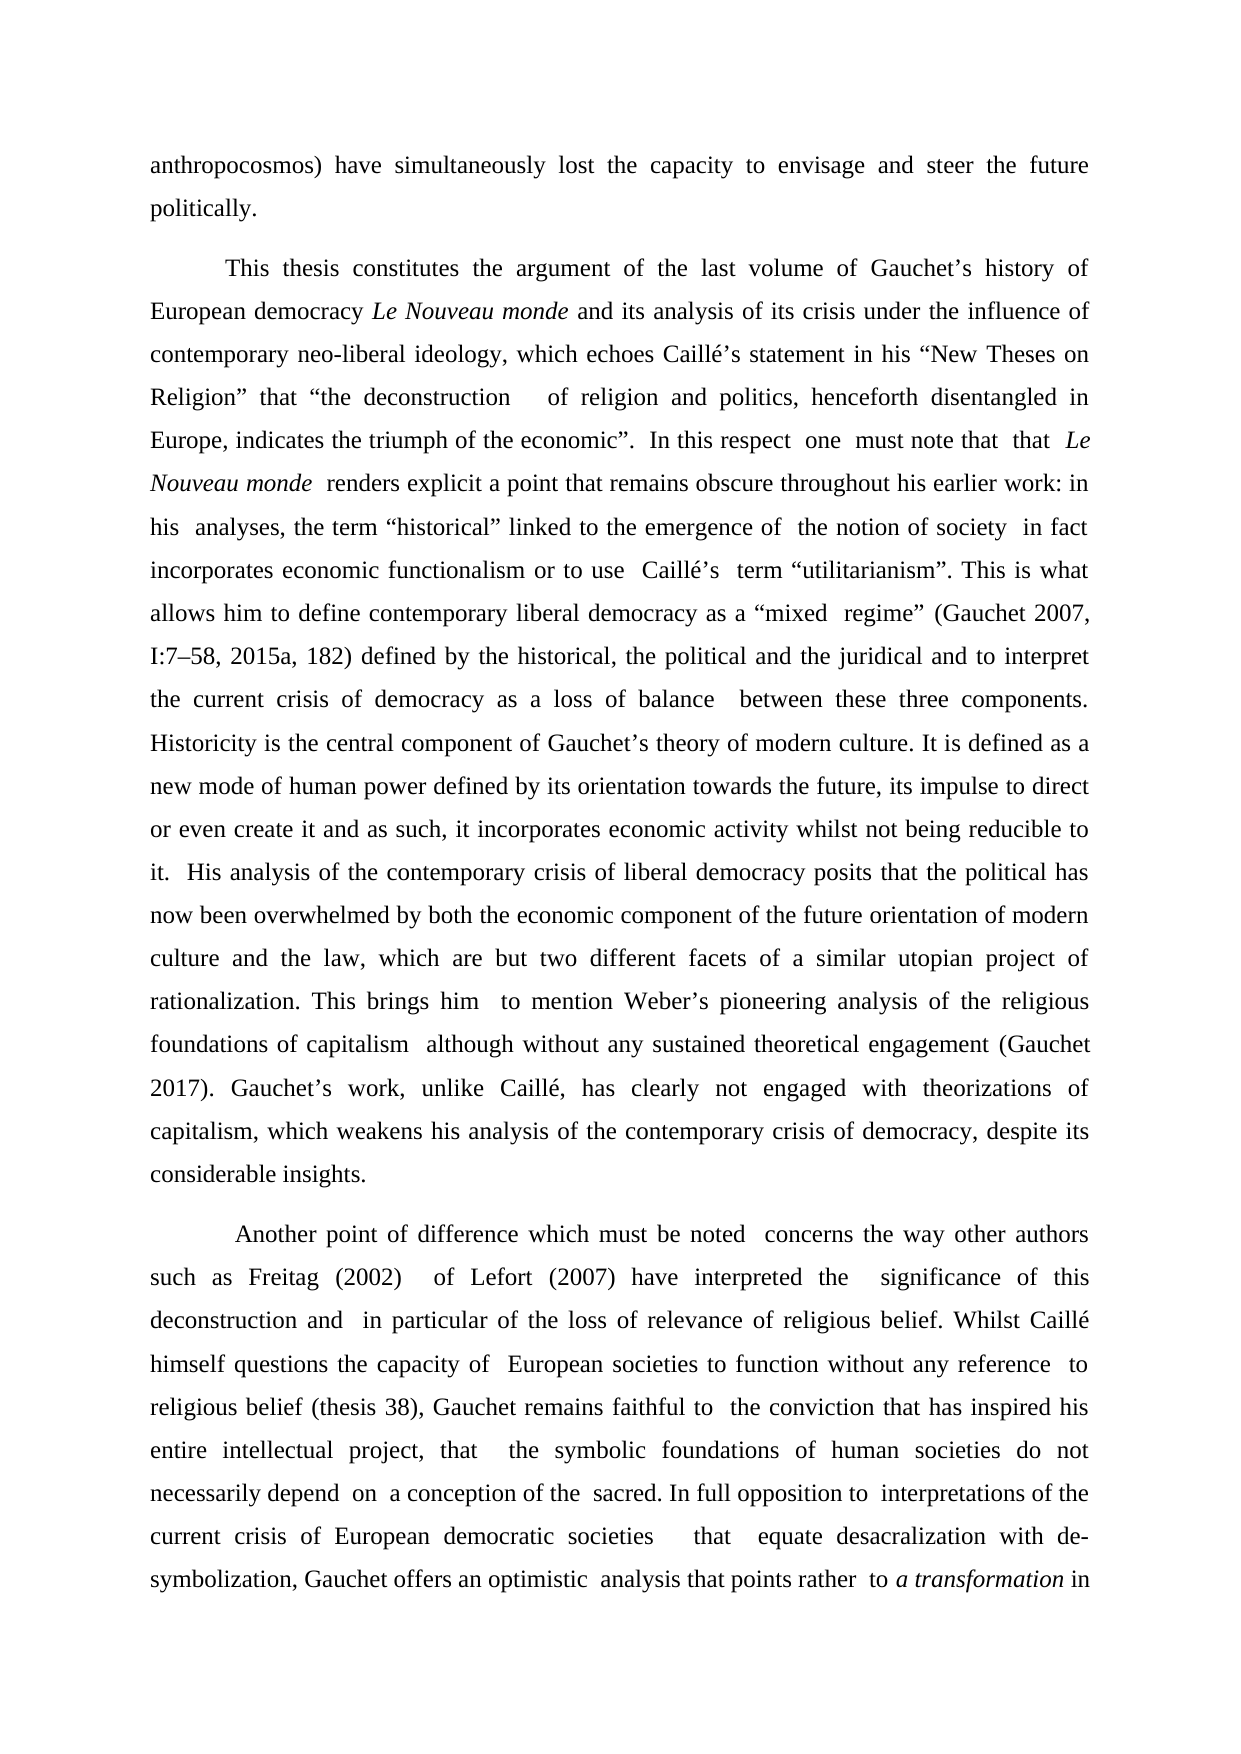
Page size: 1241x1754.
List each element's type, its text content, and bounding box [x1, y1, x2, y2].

text Another point of difference which must be noted concerns the way other authors such as Freitag (2002) of Lefort (2007) have interpreted the significance of this deconstruction and in particular of the loss of relevance of religious belief. Whilst Caillé himself questions the capacity of European societies to function without any reference to religious belief (thesis 38), Gauchet remains faithful to the conviction that has inspired his entire intellectual project, that the symbolic foundations of human societies do not necessarily depend on a conception of the sacred. In full opposition to interpretations of the current crisis of European democratic societies that equate desacralization with de-symbolization, Gauchet offers an optimistic analysis that points rather to a transformation in [150, 1219, 1090, 1593]
text anthropocosmos) have simultaneously lost the capacity to envisage and steer the future politically. [150, 150, 1090, 222]
text This thesis constitutes the argument of the last volume of Gauchet’s history of European democracy Le Nouveau monde and its analysis of its crisis under the influence of contemporary neo-liberal ideology, which echoes Caillé’s statement in his “New Theses on Religion” that “the deconstruction of religion and politics, henceforth disentangled in Europe, indicates the triumph of the economic”. In this respect one must note that that Le Nouveau monde renders explicit a point that remains obscure throughout his earlier work: in his analyses, the term “historical” linked to the emergence of the notion of society in fact incorporates economic functionalism or to use Caillé’s term “utilitarianism”. This is what allows him to define contemporary liberal democracy as a “mixed regime” (Gauchet 2007, I:7–58, 2015a, 182) defined by the historical, the political and the juridical and to interpret the current crisis of democracy as a loss of balance between these three components. Historicity is the central component of Gauchet’s theory of modern culture. It is defined as a new mode of human power defined by its orientation towards the future, its impulse to direct or even create it and as such, it incorporates economic activity whilst not being reducible to it. His analysis of the contemporary crisis of liberal democracy posits that the political has now been overwhelmed by both the economic component of the future orientation of modern culture and the law, which are but two different facets of a similar utopian project of rationalization. This brings him to mention Weber’s pioneering analysis of the religious foundations of capitalism although without any sustained theoretical engagement (Gauchet 2017). Gauchet’s work, unlike Caillé, has clearly not engaged with theorizations of capitalism, which weakens his analysis of the contemporary crisis of democracy, despite its considerable insights. [150, 253, 1090, 1188]
